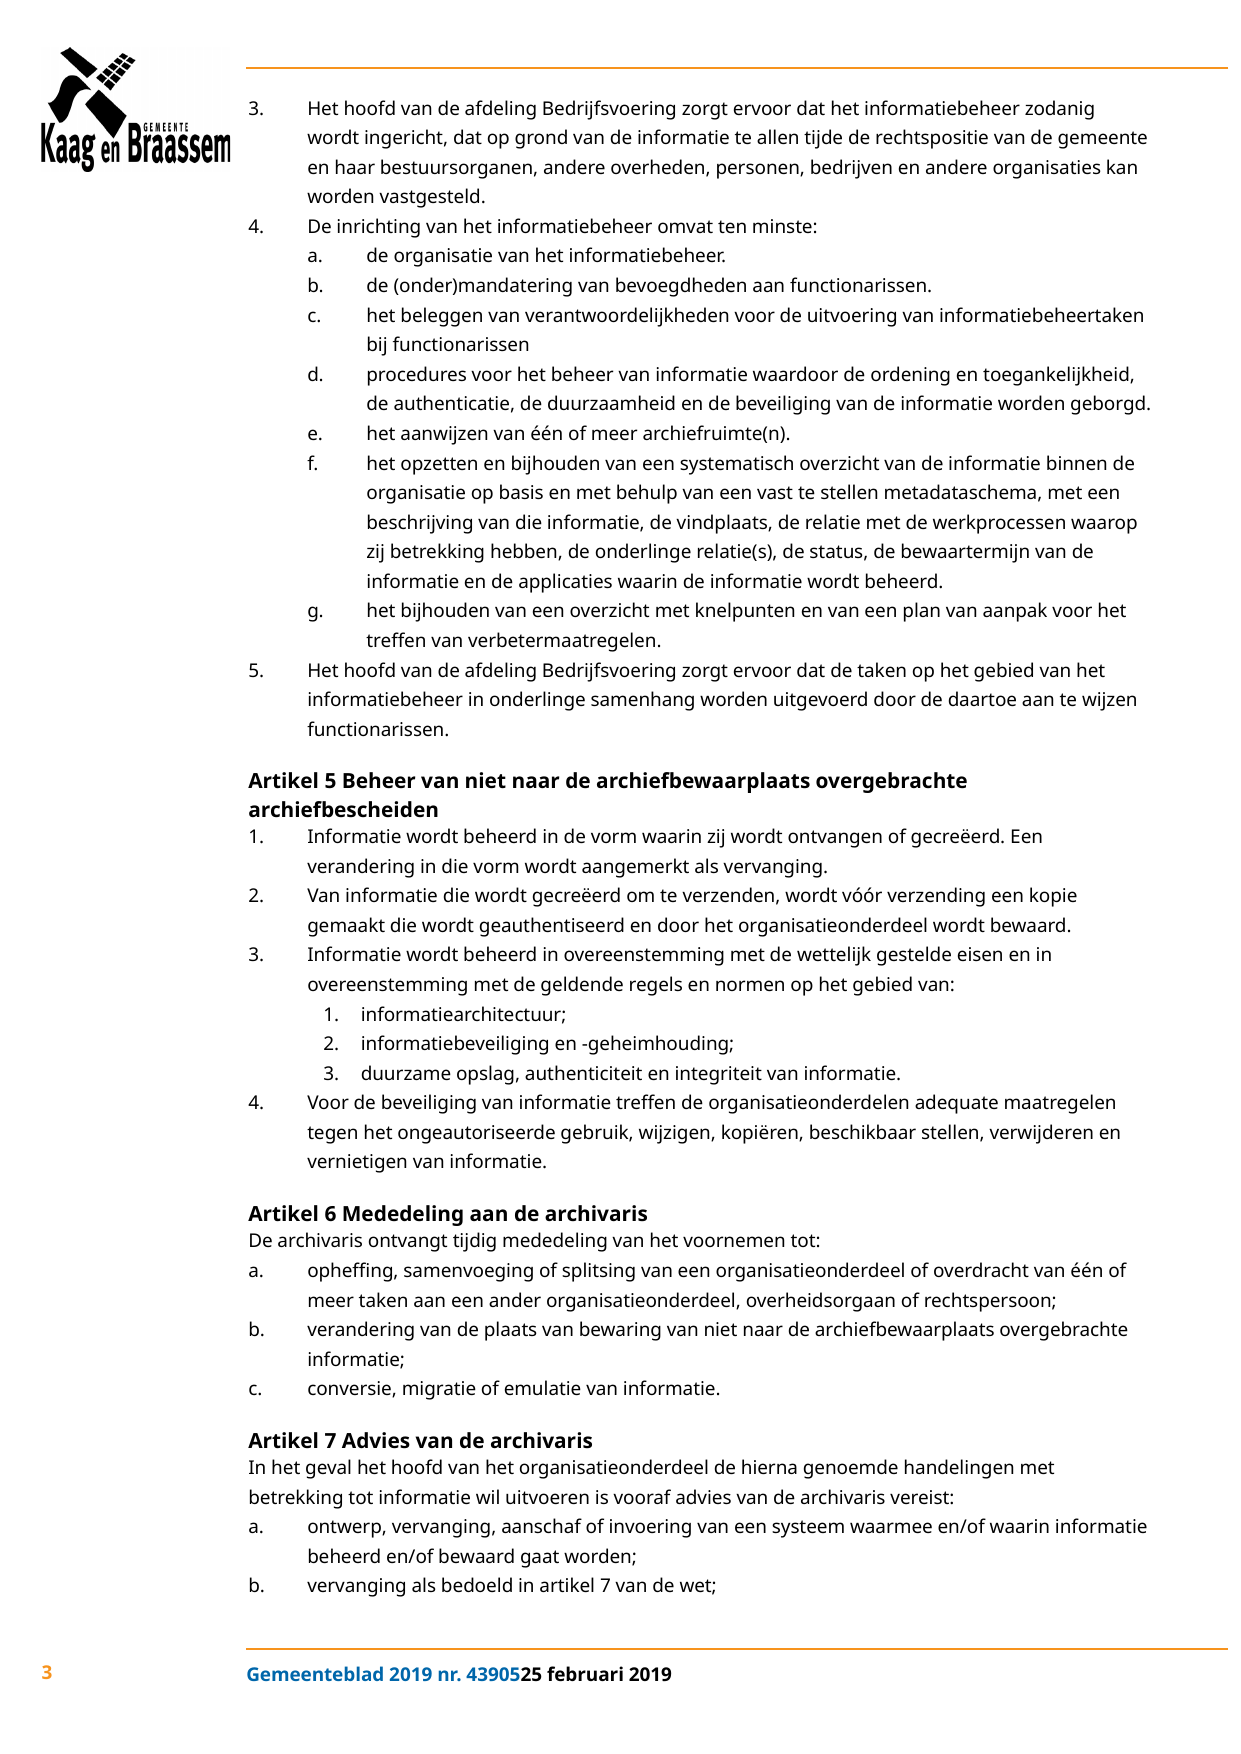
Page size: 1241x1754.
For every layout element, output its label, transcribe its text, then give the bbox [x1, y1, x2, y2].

list informatiebeveiliging en -geheimhouding; [323, 1030, 1152, 1056]
text Artikel 6 Mededeling aan de archivaris [248, 1199, 1152, 1228]
list opheffing, samenvoeging of splitsing van een organisatieonderdeel of overdracht van één of meer taken aan een ander organisatieonderdeel, overheidsorgaan of rechtspersoon; [248, 1257, 1152, 1312]
text De archivaris ontvangt tijdig mededeling van het voornemen tot: [248, 1228, 1152, 1253]
list de organisatie van het informatiebeheer. [307, 243, 1152, 268]
list verandering van de plaats van bewaring van niet naar de archiefbewaarplaats overgebrachte informatie; [248, 1316, 1152, 1372]
list ontwerp, vervanging, aanschaf of invoering van een systeem waarmee en/of waarin informatie beheerd en/of bewaard gaat worden; [248, 1513, 1152, 1569]
list duurzame opslag, authenticiteit en integriteit van informatie. [323, 1060, 1152, 1086]
list informatiearchitectuur; [323, 1001, 1152, 1027]
picture [41, 47, 231, 172]
text Artikel 5 Beheer van niet naar de archiefbewaarplaats overgebrachte archiefbescheiden [248, 766, 1152, 823]
list Het hoofd van de afdeling Bedrijfsvoering zorgt ervoor dat het informatiebeheer zodanig wordt ingericht, dat op grond van de informatie te allen tijde de rechtspositie van de gemeente en haar bestuursorganen, andere overheden, personen, bedrijven en andere organisaties kan worden vastgesteld. [248, 95, 1152, 209]
list conversie, migratie of emulatie van informatie. [248, 1376, 1152, 1401]
list Informatie wordt beheerd in de vorm waarin zij wordt ontvangen of gecreëerd. Een verandering in die vorm wordt aangemerkt als vervanging. [248, 823, 1152, 879]
list het opzetten en bijhouden van een systematisch overzicht van de informatie binnen de organisatie op basis en met behulp van een vast te stellen metadataschema, met een beschrijving van die informatie, de vindplaats, de relatie met de werkprocessen waarop zij betrekking hebben, de onderlinge relatie(s), de status, de bewaartermijn van de informatie en de applicaties waarin de informatie wordt beheerd. [307, 450, 1152, 594]
list Informatie wordt beheerd in overeenstemming met de wettelijk gestelde eisen en in overeenstemming met de geldende regels en normen op het gebied van: [248, 942, 1152, 997]
list het aanwijzen van één of meer archiefruimte(n). [307, 420, 1152, 446]
text Artikel 7 Advies van de archivaris [248, 1426, 1152, 1454]
text In het geval het hoofd van het organisatieonderdeel de hierna genoemde handelingen met betrekking tot informatie wil uitvoeren is vooraf advies van de archivaris vereist: [248, 1454, 1152, 1510]
list Het hoofd van de afdeling Bedrijfsvoering zorgt ervoor dat de taken op het gebied van het informatiebeheer in onderlinge samenhang worden uitgevoerd door de daartoe aan te wijzen functionarissen. [248, 657, 1152, 742]
list De inrichting van het informatiebeheer omvat ten minste: [248, 213, 1152, 239]
list vervanging als bedoeld in artikel 7 van de wet; [248, 1573, 1152, 1598]
list de (onder)mandatering van bevoegdheden aan functionarissen. [307, 272, 1152, 298]
list Voor de beveiliging van informatie treffen de organisatieonderdelen adequate maatregelen tegen het ongeautoriseerde gebruik, wijzigen, kopiëren, beschikbaar stellen, verwijderen en vernietigen van informatie. [248, 1089, 1152, 1174]
list het beleggen van verantwoordelijkheden voor de uitvoering van informatiebeheertaken bij functionarissen [307, 302, 1152, 357]
list Van informatie die wordt gecreëerd om te verzenden, wordt vóór verzending een kopie gemaakt die wordt geauthentiseerd en door het organisatieonderdeel wordt bewaard. [248, 882, 1152, 938]
list procedures voor het beheer van informatie waardoor de ordening en toegankelijkheid, de authenticatie, de duurzaamheid en de beveiliging van de informatie worden geborgd. [307, 361, 1152, 416]
list het bijhouden van een overzicht met knelpunten en van een plan van aanpak voor het treffen van verbetermaatregelen. [307, 598, 1152, 653]
